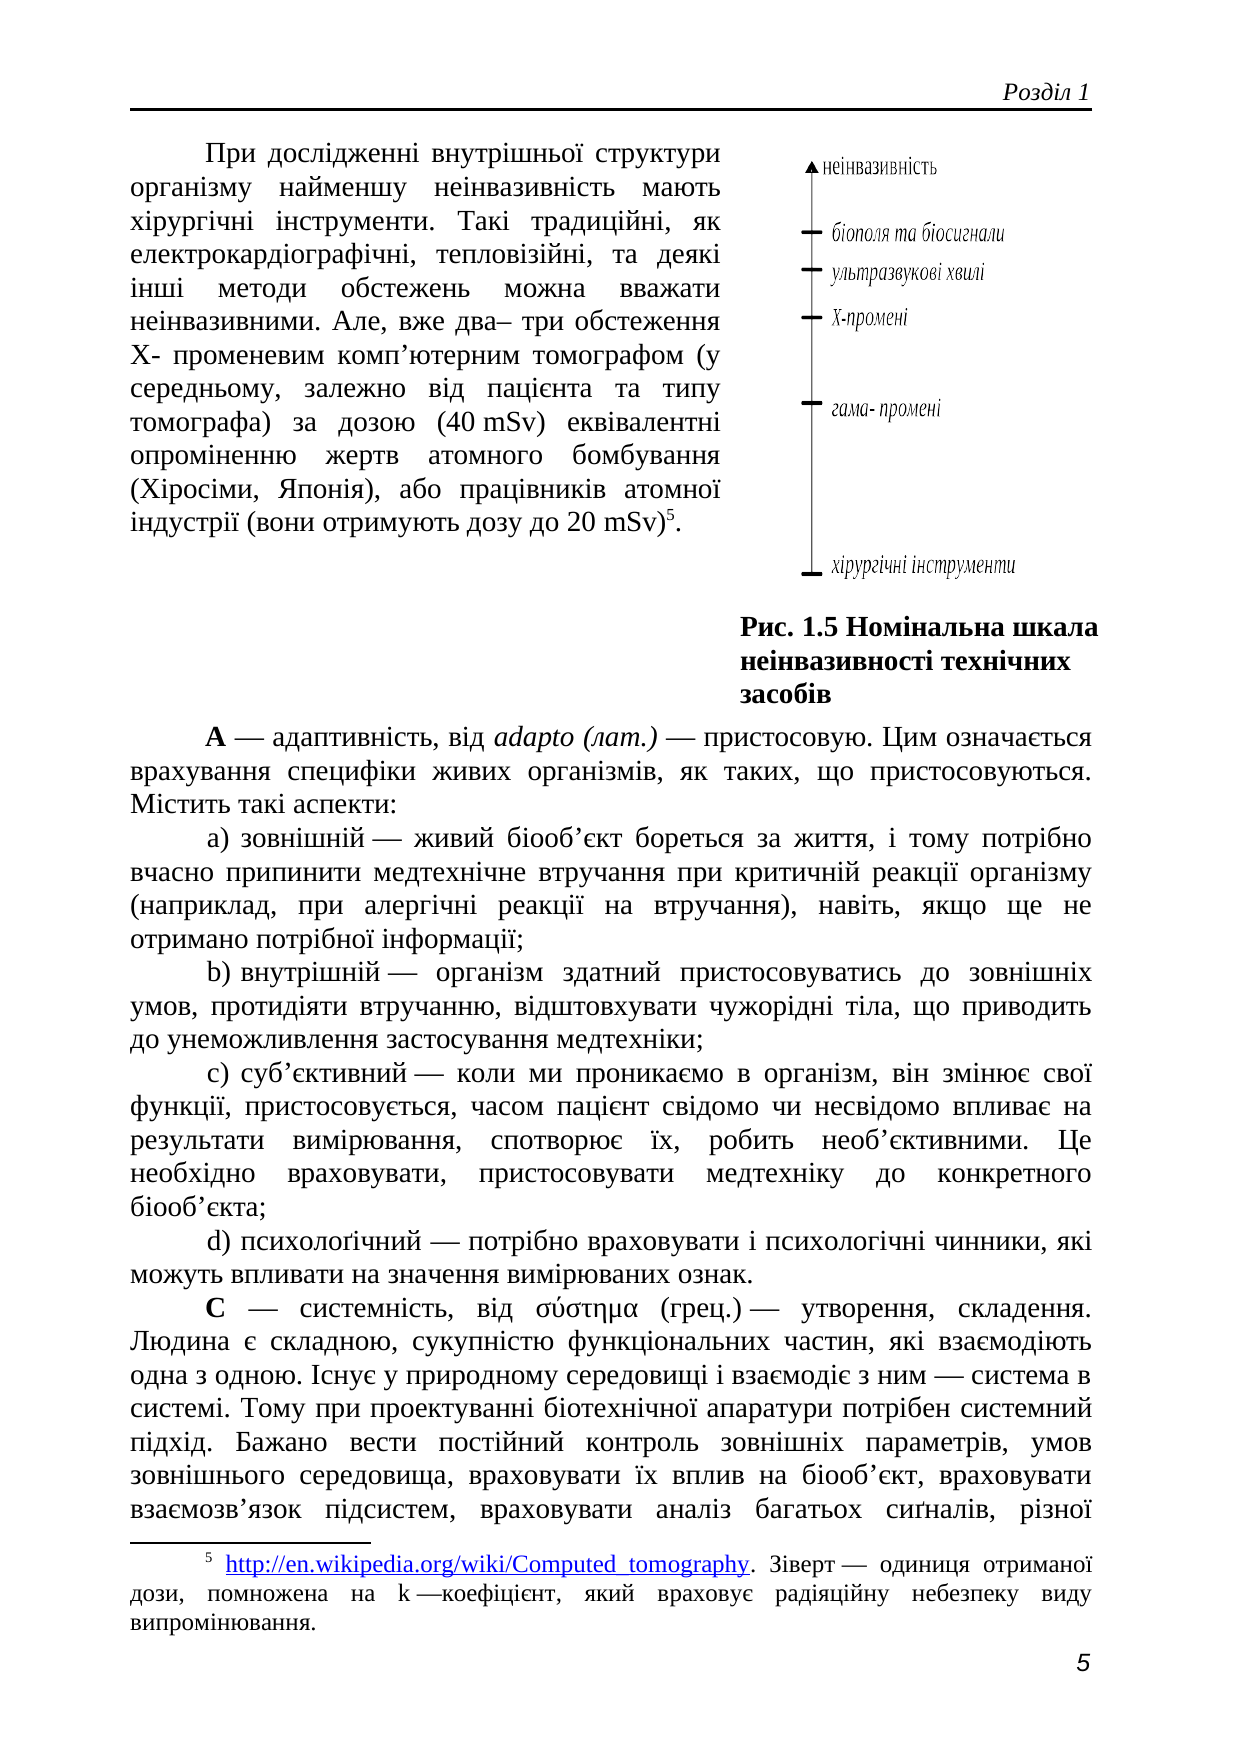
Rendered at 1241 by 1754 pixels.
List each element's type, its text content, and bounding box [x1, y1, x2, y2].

text Рис. 1.5 Номінальна шкала неінвазивності технічних засобів [740, 609, 1115, 710]
text http://en.wikipedia.org/wiki/Computed_tomography. Зіверт — одиниця отриманої дози, помножена на k —коефіцієнт, який враховує радіяційну небезпеку виду випромінювання. [130, 1549, 1092, 1636]
text А — адаптивність, від adapto (лат.) — пристосовую. Цим означається врахування специфіки живих організмів, як таких, що пристосовуються. Містить такі аспекти: [130, 720, 1092, 820]
list психолоґічний — потрібно враховувати і психологічні чинники, які можуть впливати на значення вимірюваних ознак. [130, 1223, 1092, 1290]
list зовнішній — живий біооб’єкт бореться за життя, і тому потрібно вчасно припинити медтехнічне втручання при критичній реакції організму (наприклад, при алергічні реакції на втручання), навіть, якщо ще не отримано потрібної інформації; [130, 820, 1092, 954]
list внутрішній — організм здатний пристосовуватись до зовнішніх умов, протидіяти втручанню, відштовхувати чужорідні тіла, що приводить до унеможливлення застосування медтехніки; [130, 954, 1092, 1055]
list суб’єктивний — коли ми проникаємо в організм, він змінює свої функції, пристосовується, часом пацієнт свідомо чи несвідомо впливає на результати вимірювання, спотворює їх, робить необ’єктивними. Це необхідно враховувати, пристосовувати медтехніку до конкретного біооб’єкта; [130, 1055, 1092, 1223]
text При дослідженні внутрішньої структури організму найменшу неінвазивність мають хірургічні інструменти. Такі традиційні, як електрокардіографічні, тепловізійні, та деякі інші методи обстежень можна вважати неінвазивними. Але, вже два– три обстеження Х- променевим комп’ютерним томографом (у середньому, залежно від пацієнта та типу томографа) за дозою (40 mSv) еквівалентні опроміненню жертв атомного бомбування (Хіросіми, Японія), або працівників атомної індустрії (вони отримують дозу до 20 mSv). [130, 136, 1092, 720]
text С — системність, від σύστημα (грец.) — утворення, складення. Людина є складною, сукупністю функціональних частин, які взаємодіють одна з одною. Існує у природному середовищі і взаємодіє з ним — система в системі. Тому при проектуванні біотехнічної апаратури потрібен системний підхід. Бажано вести постійний контроль зовнішніх параметрів, умов зовнішнього середовища, враховувати їх вплив на біооб’єкт, враховувати взаємозв’язок підсистем, враховувати аналіз багатьох сиґналів, різної [130, 1290, 1092, 1525]
